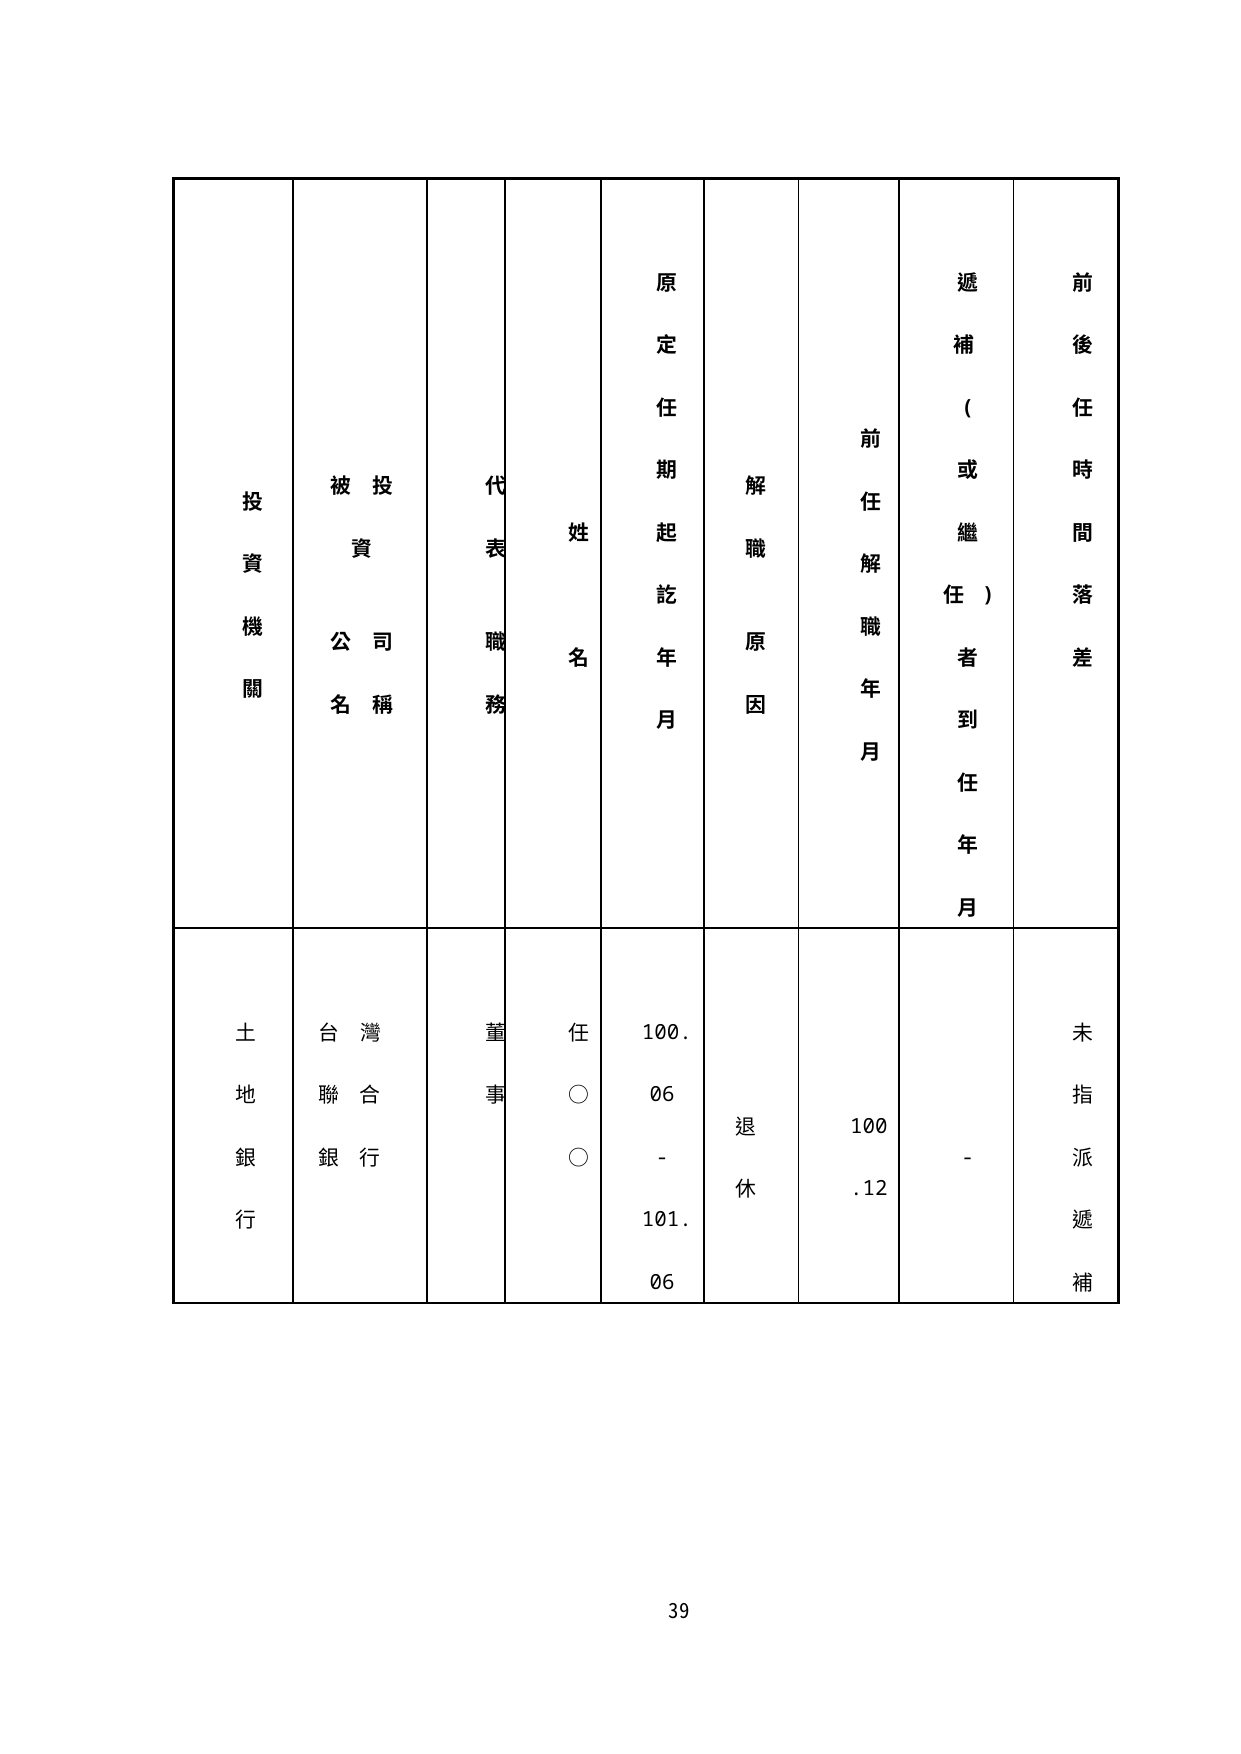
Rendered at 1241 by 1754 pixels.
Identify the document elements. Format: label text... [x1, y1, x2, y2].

table_cell 任○○ [506, 929, 600, 1302]
table_cell 100.12 [799, 929, 898, 1302]
table_header 前後任時間落差 [1014, 180, 1117, 927]
table_header 被投資 公司名稱 [294, 180, 426, 927]
table_cell 董事 [428, 929, 504, 1302]
table_header 原定任期起訖年月 [602, 180, 703, 927]
table_header 解職 原因 [705, 180, 798, 927]
table_header 投資機關 [175, 180, 292, 927]
table_cell 100.06 -101.06 [602, 929, 703, 1302]
table_header 姓 名 [506, 180, 600, 927]
table_cell 退休 [705, 929, 798, 1302]
table_cell 台灣聯合銀行 [294, 929, 426, 1302]
table_header 代表 職務 [428, 180, 504, 927]
table_cell 未指派遞補 [1014, 929, 1117, 1302]
table_header 前任解職年月 [799, 180, 898, 927]
table_cell - [900, 929, 1013, 1302]
table_cell 土地銀行 [175, 929, 292, 1302]
table_header 遞補(或繼任)者到任年月 [900, 180, 1013, 927]
